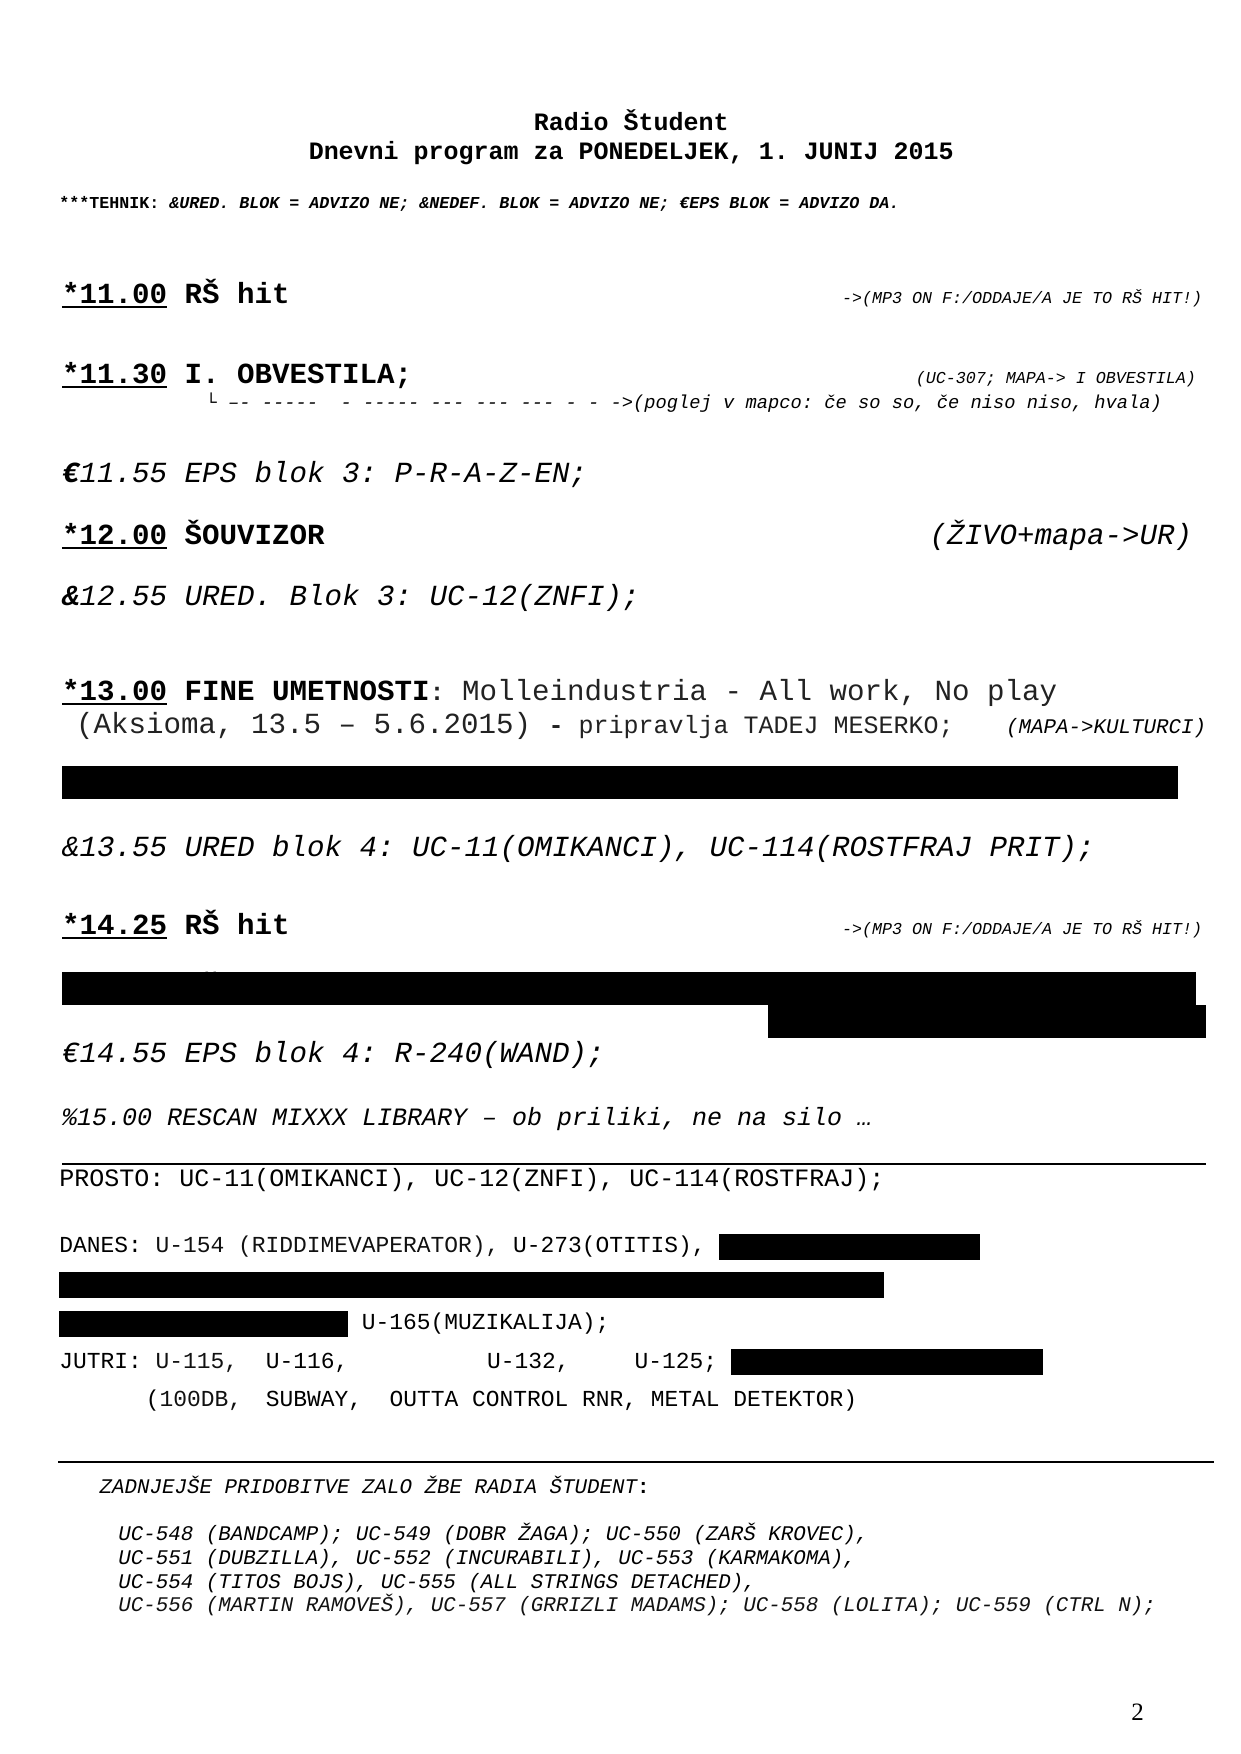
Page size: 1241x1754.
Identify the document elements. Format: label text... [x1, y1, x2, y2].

text - PRIPRAVLJA MATEJ MIHEVC [62, 1005, 1206, 1038]
text U-100 (TEMNA ZVEZDA); U-165(MUZIKALIJA); [59, 1311, 1209, 1337]
text ***TEHNIK: &URED. BLOK = ADVIZO NE; &NEDEF. BLOK = ADVIZO NE; €EPS BLOK = ADVIZO DA. [59, 195, 1162, 214]
text *11.00 RŠ hit ->(MP3 ON F:/ODDAJE/A JE TO RŠ HIT!) [62, 279, 1206, 312]
text €14.55 EPS blok 4: R-240(WAND); [62, 1038, 1206, 1071]
text &13.55 URED blok 4: UC-11(OMIKANCI), UC-114(ROSTFRAJ PRIT); [62, 832, 1206, 865]
text U-225 (HERTZARHITEKTUR), U-245 (ZID NAPOVED), U-585(RADAR), [59, 1272, 1209, 1298]
text UC-554 (TITOS BOJS), UC-555 (ALL STRINGS DETACHED), [118, 1571, 1230, 1594]
text (Aksioma, 13.5 – 5.6.2015) - pripravlja TADEJ MESERKO; (MAPA->KULTURCI) [62, 709, 1206, 742]
text %15.00 RESCAN MIXXX LIBRARY – ob priliki, ne na silo … [62, 1104, 1206, 1133]
text *14.30 RŠ RECENZIJA: Lifecutter @ Pritličje, 9. 5. (GRMAPA) [62, 972, 1206, 1005]
text (100DB, SUBWAY, OUTTA CONTROL RNR, METAL DETEKTOR) [118, 1388, 1209, 1413]
text €11.55 EPS blok 3: P-R-A-Z-EN; [62, 459, 1206, 492]
text &12.55 URED. Blok 3: UC-12(ZNFI); [62, 581, 1206, 614]
text DANES: U-154 (RIDDIMEVAPERATOR), U-273(OTITIS), U-250a(AARTEFAKT), [59, 1234, 1209, 1260]
text UC-548 (BANDCAMP); UC-549 (DOBR ŽAGA); UC-550 (ZARŠ KROVEC), [118, 1523, 1230, 1547]
text UC-556 (MARTIN RAMOVEŠ), UC-557 (GRRIZLI MADAMS); UC-558 (LOLITA); UC-559 (CTRL N); [118, 1594, 1230, 1618]
text PROSTO: UC-11(OMIKANCI), UC-12(ZNFI), UC-114(ROSTFRAJ); [59, 1165, 1144, 1194]
text *14.25 RŠ hit ->(MP3 ON F:/ODDAJE/A JE TO RŠ HIT!) [62, 911, 1206, 943]
text JUTRI: U-115, U-116, U-132, U-125; U-183 (KILAVO SEME) [59, 1349, 1209, 1375]
text ZADNJEJŠE PRIDOBITVE ZALO ŽBE RADIA ŠTUDENT: [43, 1476, 1209, 1499]
text Radio Študent [118, 110, 1144, 138]
text UC-551 (DUBZILLA), UC-552 (INCURABILI), UC-553 (KARMAKOMA), [118, 1547, 1230, 1571]
text *13.00 FINE UMETNOSTI: Molleindustria - All work, No play [62, 676, 1206, 709]
text *13.30 NAGRADNA IGRA: KELELA (MAPA>NGI) [62, 766, 1206, 799]
text *11.30 I. OBVESTILA; (UC-307; MAPA-> I OBVESTILA) [62, 359, 1206, 392]
text └ –- ----- - ----- --- --- --- - - ->(poglej v mapco: če so so, če niso niso, hvala) [59, 392, 1162, 414]
text *12.00 ŠOUVIZOR (ŽIVO+mapa->UR) [62, 520, 1206, 553]
text Dnevni program za PONEDELJEK, 1. JUNIJ 2015 [118, 138, 1144, 167]
